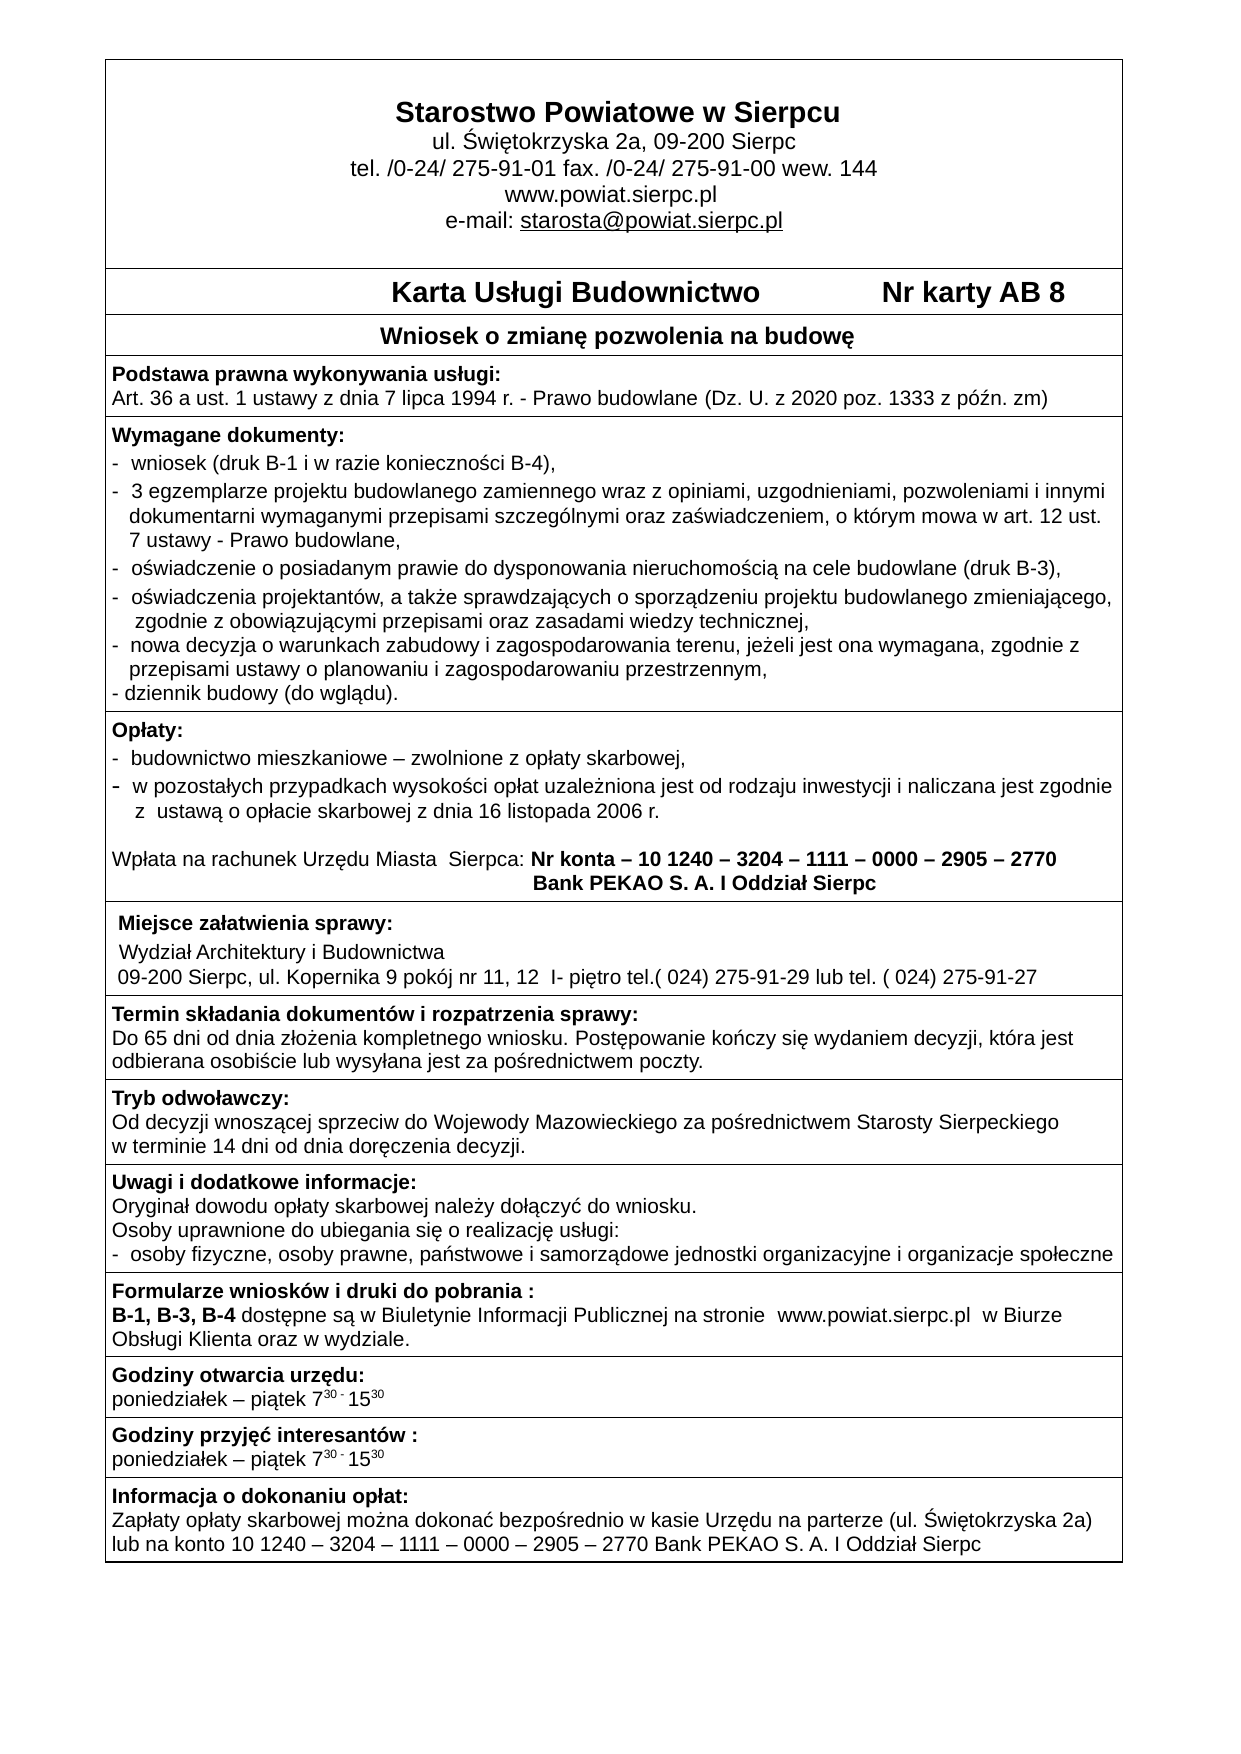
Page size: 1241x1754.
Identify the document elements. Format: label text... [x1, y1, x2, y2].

table_cell Formularze wniosków i druki do pobrania : B-1, B-3, B-4 dostępne są w Biuletynie Informacji Publicznej na stronie www.powiat.sierpc.pl w Biurze Obsługi Klienta oraz w wydziale. [106, 1273, 1122, 1356]
table_cell Uwagi i dodatkowe informacje: Oryginał dowodu opłaty skarbowej należy dołączyć do wniosku. Osoby uprawnione do ubiegania się o realizację usługi: - osoby fizyczne, osoby prawne, państwowe i samorządowe jednostki organizacyjne i organizacje społeczne [106, 1165, 1122, 1272]
table_cell Godziny otwarcia urzędu: poniedziałek – piątek 730 - 1530 [106, 1357, 1122, 1417]
table_cell Opłaty: - budownictwo mieszkaniowe – zwolnione z opłaty skarbowej, - w pozostałych przypadkach wysokości opłat uzależniona jest od rodzaju inwestycji i naliczana jest zgodnie z ustawą o opłacie skarbowej z dnia 16 listopada 2006 r. Wpłata na rachunek Urzędu Miasta Sierpca: Nr konta – 10 1240 – 3204 – 1111 – 0000 – 2905 – 2770 Bank PEKAO S. A. I Oddział Sierpc [106, 712, 1122, 901]
table_cell Podstawa prawna wykonywania usługi: Art. 36 a ust. 1 ustawy z dnia 7 lipca 1994 r. - Prawo budowlane (Dz. U. z 2020 poz. 1333 z późn. zm) [106, 356, 1122, 416]
table_cell Miejsce załatwienia sprawy: Wydział Architektury i Budownictwa 09-200 Sierpc, ul. Kopernika 9 pokój nr 11, 12 I- piętro tel.( 024) 275-91-29 lub tel. ( 024) 275-91-27 [106, 902, 1122, 995]
table_cell Tryb odwoławczy: Od decyzji wnoszącej sprzeciw do Wojewody Mazowieckiego za pośrednictwem Starosty Sierpeckiego w terminie 14 dni od dnia doręczenia decyzji. [106, 1080, 1122, 1163]
table_header Starostwo Powiatowe w Sierpcu ul. Świętokrzyska 2a, 09-200 Sierpc tel. /0-24/ 275-91-01 fax. /0-24/ 275-91-00 wew. 144 www.powiat.sierpc.pl e-mail: starosta@powiat.sierpc.pl [106, 60, 1122, 268]
table_cell Karta Usługi Budownictwo Nr karty AB 8 [106, 269, 1122, 314]
table_cell Wymagane dokumenty: - wniosek (druk B-1 i w razie konieczności B-4), - 3 egzemplarze projektu budowlanego zamiennego wraz z opiniami, uzgodnieniami, pozwoleniami i innymi dokumentarni wymaganymi przepisami szczególnymi oraz zaświadczeniem, o którym mowa w art. 12 ust. 7 ustawy - Prawo budowlane, - oświadczenie o posiadanym prawie do dysponowania nieruchomością na cele budowlane (druk B-3), - oświadczenia projektantów, a także sprawdzających o sporządzeniu projektu budowlanego zmieniającego, zgodnie z obowiązującymi przepisami oraz zasadami wiedzy technicznej, - nowa decyzja o warunkach zabudowy i zagospodarowania terenu, jeżeli jest ona wymagana, zgodnie z przepisami ustawy o planowaniu i zagospodarowaniu przestrzennym, - dziennik budowy (do wglądu). [106, 417, 1122, 711]
table_cell Wniosek o zmianę pozwolenia na budowę [106, 315, 1122, 355]
table_cell Termin składania dokumentów i rozpatrzenia sprawy: Do 65 dni od dnia złożenia kompletnego wniosku. Postępowanie kończy się wydaniem decyzji, która jest odbierana osobiście lub wysyłana jest za pośrednictwem poczty. [106, 996, 1122, 1079]
table_cell Informacja o dokonaniu opłat: Zapłaty opłaty skarbowej można dokonać bezpośrednio w kasie Urzędu na parterze (ul. Świętokrzyska 2a) lub na konto 10 1240 – 3204 – 1111 – 0000 – 2905 – 2770 Bank PEKAO S. A. I Oddział Sierpc [106, 1478, 1122, 1561]
table_cell Godziny przyjęć interesantów : poniedziałek – piątek 730 - 1530 [106, 1418, 1122, 1477]
